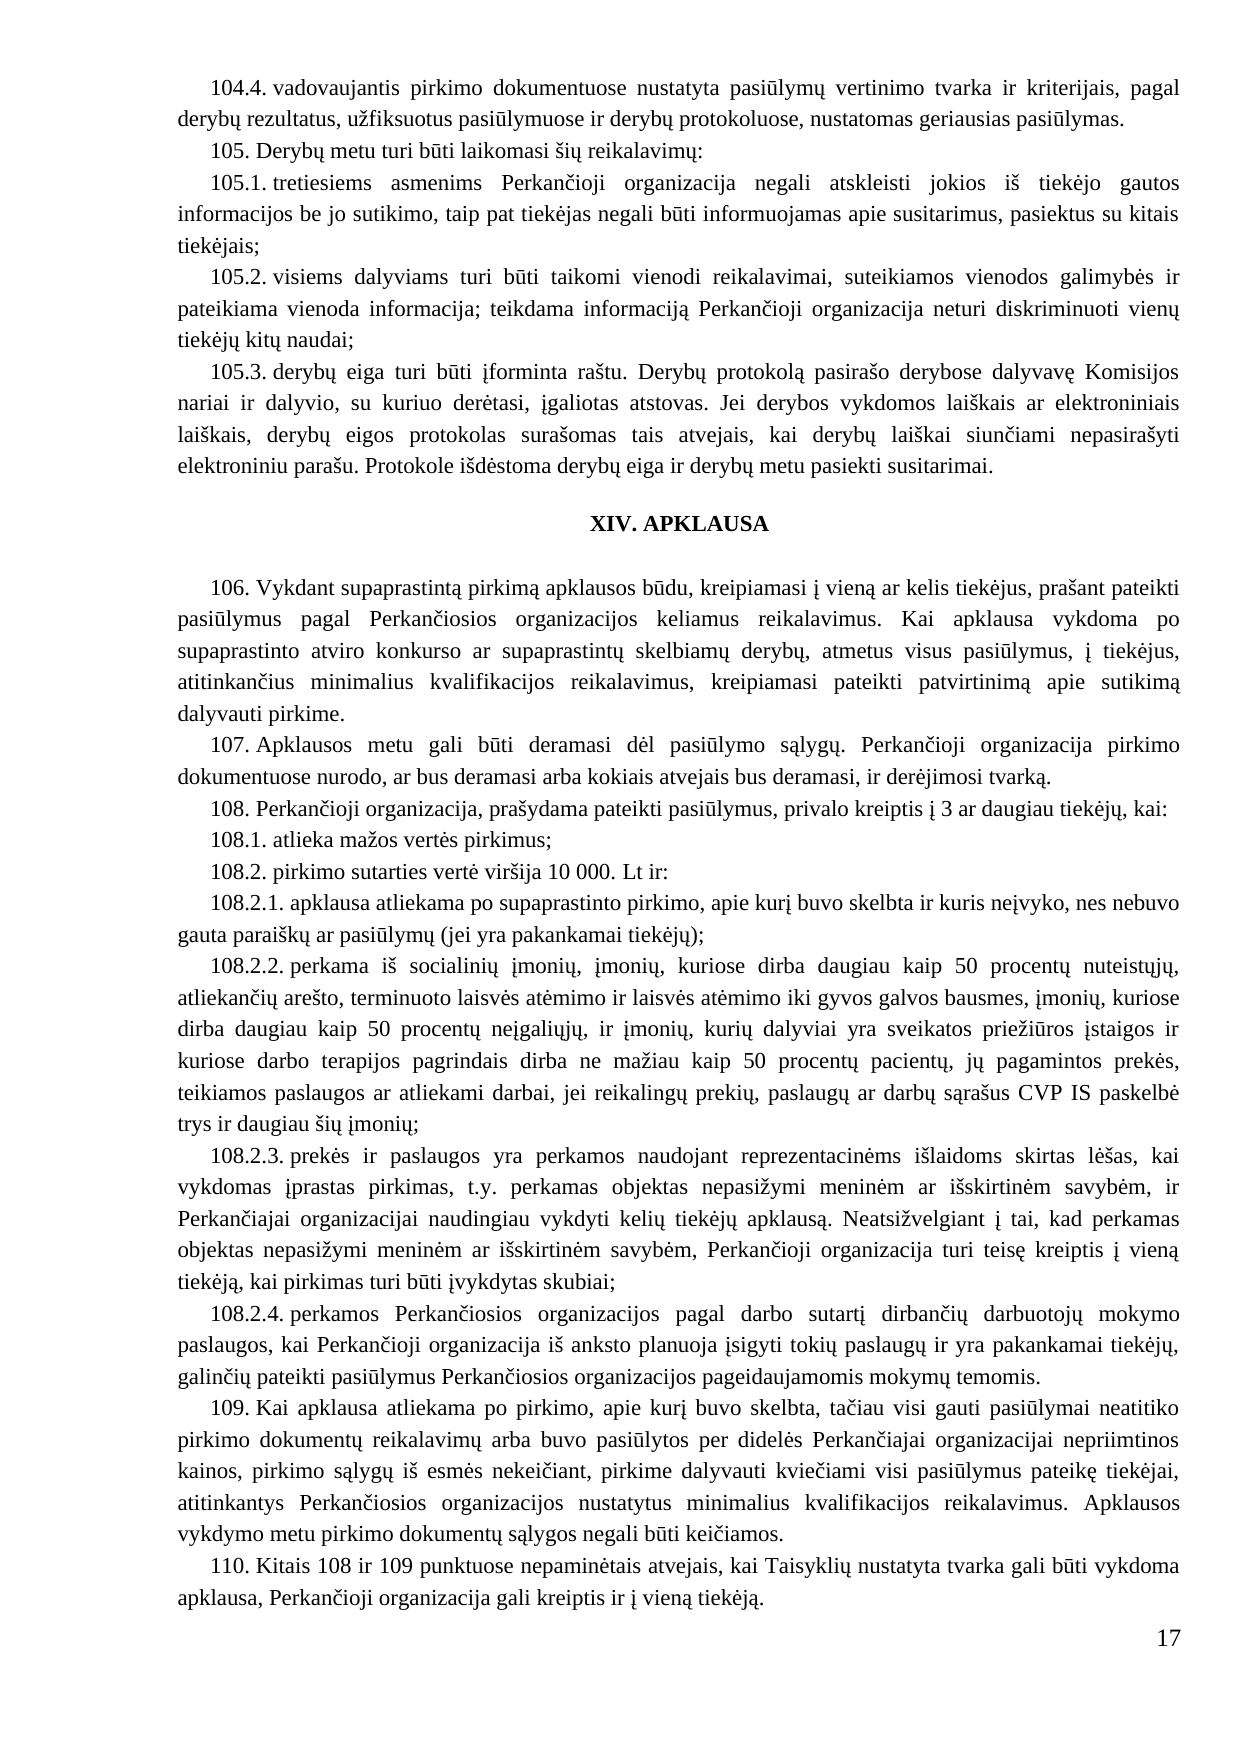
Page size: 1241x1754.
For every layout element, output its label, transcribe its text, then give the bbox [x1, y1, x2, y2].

text 108.2. pirkimo sutarties vertė viršija 10 000. Lt ir: [177, 858, 1181, 884]
text 108.2.2. perkama iš socialinių įmonių, įmonių, kuriose dirba daugiau kaip 50 procentų nuteistųjų, atliekančių arešto, terminuoto laisvės atėmimo ir laisvės atėmimo iki gyvos galvos bausmes, įmonių, kuriose dirba daugiau kaip 50 procentų neįgaliųjų, ir įmonių, kurių dalyviai yra sveikatos priežiūros įstaigos ir kuriose darbo terapijos pagrindais dirba ne mažiau kaip 50 procentų pacientų, jų pagamintos prekės, teikiamos paslaugos ar atliekami darbai, jei reikalingų prekių, paslaugų ar darbų sąrašus CVP IS paskelbė trys ir daugiau šių įmonių; [177, 952, 1181, 1137]
text 104.4. vadovaujantis pirkimo dokumentuose nustatyta pasiūlymų vertinimo tvarka ir kriterijais, pagal derybų rezultatus, užfiksuotus pasiūlymuose ir derybų protokoluose, nustatomas geriausias pasiūlymas. [177, 74, 1181, 132]
text 106. Vykdant supaprastintą pirkimą apklausos būdu, kreipiamasi į vieną ar kelis tiekėjus, prašant pateikti pasiūlymus pagal Perkančiosios organizacijos keliamus reikalavimus. Kai apklausa vykdoma po supaprastinto atviro konkurso ar supaprastintų skelbiamų derybų, atmetus visus pasiūlymus, į tiekėjus, atitinkančius minimalius kvalifikacijos reikalavimus, kreipiamasi pateikti patvirtinimą apie sutikimą dalyvauti pirkime. [177, 574, 1181, 726]
text 105.2. visiems dalyviams turi būti taikomi vienodi reikalavimai, suteikiamos vienodos galimybės ir pateikiama vienoda informacija; teikdama informaciją Perkančioji organizacija neturi diskriminuoti vienų tiekėjų kitų naudai; [177, 263, 1181, 353]
text 108. Perkančioji organizacija, prašydama pateikti pasiūlymus, privalo kreiptis į 3 ar daugiau tiekėjų, kai: [177, 794, 1181, 821]
text 110. Kitais 108 ir 109 punktuose nepaminėtais atvejais, kai Taisyklių nustatyta tvarka gali būti vykdoma apklausa, Perkančioji organizacija gali kreiptis ir į vieną tiekėją. [177, 1552, 1181, 1610]
text 105. Derybų metu turi būti laikomasi šių reikalavimų: [177, 137, 1181, 163]
text 108.2.1. apklausa atliekama po supaprastinto pirkimo, apie kurį buvo skelbta ir kuris neįvyko, nes nebuvo gauta paraiškų ar pasiūlymų (jei yra pakankamai tiekėjų); [177, 889, 1181, 947]
text 108.2.4. perkamos Perkančiosios organizacijos pagal darbo sutartį dirbančių darbuotojų mokymo paslaugos, kai Perkančioji organizacija iš anksto planuoja įsigyti tokių paslaugų ir yra pakankamai tiekėjų, galinčių pateikti pasiūlymus Perkančiosios organizacijos pageidaujamomis mokymų temomis. [177, 1299, 1181, 1389]
text 108.2.3. prekės ir paslaugos yra perkamos naudojant reprezentacinėms išlaidoms skirtas lėšas, kai vykdomas įprastas pirkimas, t.y. perkamas objektas nepasižymi meninėm ar išskirtinėm savybėm, ir Perkančiajai organizacijai naudingiau vykdyti kelių tiekėjų apklausą. Neatsižvelgiant į tai, kad perkamas objektas nepasižymi meninėm ar išskirtinėm savybėm, Perkančioji organizacija turi teisę kreiptis į vieną tiekėją, kai pirkimas turi būti įvykdytas skubiai; [177, 1142, 1181, 1294]
text 109. Kai apklausa atliekama po pirkimo, apie kurį buvo skelbta, tačiau visi gauti pasiūlymai neatitiko pirkimo dokumentų reikalavimų arba buvo pasiūlytos per didelės Perkančiajai organizacijai nepriimtinos kainos, pirkimo sąlygų iš esmės nekeičiant, pirkime dalyvauti kviečiami visi pasiūlymus pateikę tiekėjai, atitinkantys Perkančiosios organizacijos nustatytus minimalius kvalifikacijos reikalavimus. Apklausos vykdymo metu pirkimo dokumentų sąlygos negali būti keičiamos. [177, 1394, 1181, 1547]
text 108.1. atlieka mažos vertės pirkimus; [177, 826, 1181, 852]
text 107. Apklausos metu gali būti deramasi dėl pasiūlymo sąlygų. Perkančioji organizacija pirkimo dokumentuose nurodo, ar bus deramasi arba kokiais atvejais bus deramasi, ir derėjimosi tvarką. [177, 731, 1181, 789]
text 105.3. derybų eiga turi būti įforminta raštu. Derybų protokolą pasirašo derybose dalyvavę Komisijos nariai ir dalyvio, su kuriuo derėtasi, įgaliotas atstovas. Jei derybos vykdomos laiškais ar elektroniniais laiškais, derybų eigos protokolas surašomas tais atvejais, kai derybų laiškai siunčiami nepasirašyti elektroniniu parašu. Protokole išdėstoma derybų eiga ir derybų metu pasiekti susitarimai. [177, 358, 1181, 479]
text 105.1. tretiesiems asmenims Perkančioji organizacija negali atskleisti jokios iš tiekėjo gautos informacijos be jo sutikimo, taip pat tiekėjas negali būti informuojamas apie susitarimus, pasiektus su kitais tiekėjais; [177, 168, 1181, 258]
text XIV. APKLAUSA [177, 511, 1181, 537]
